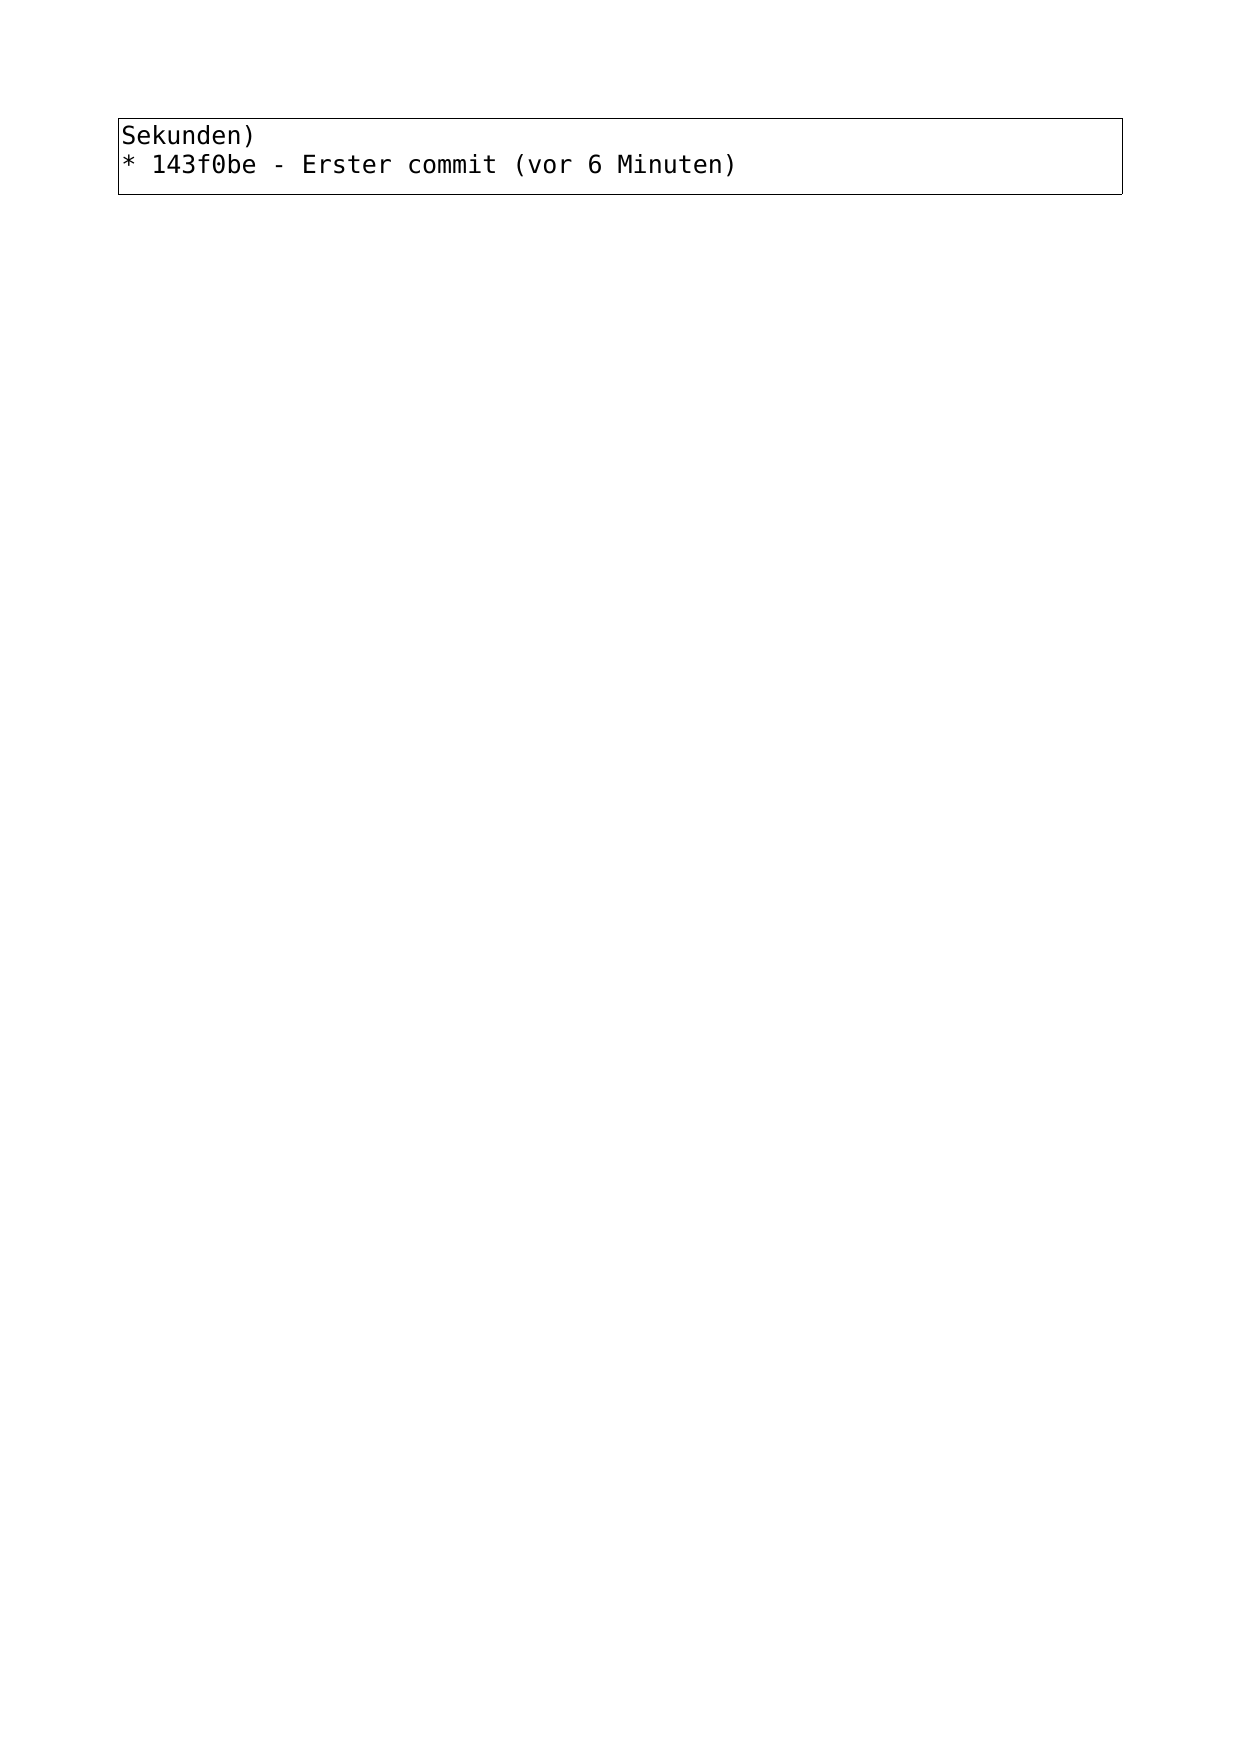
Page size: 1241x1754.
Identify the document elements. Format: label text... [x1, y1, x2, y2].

table_header Sekunden) * 143f0be - Erster commit (vor 6 Minuten) [119, 119, 1122, 194]
